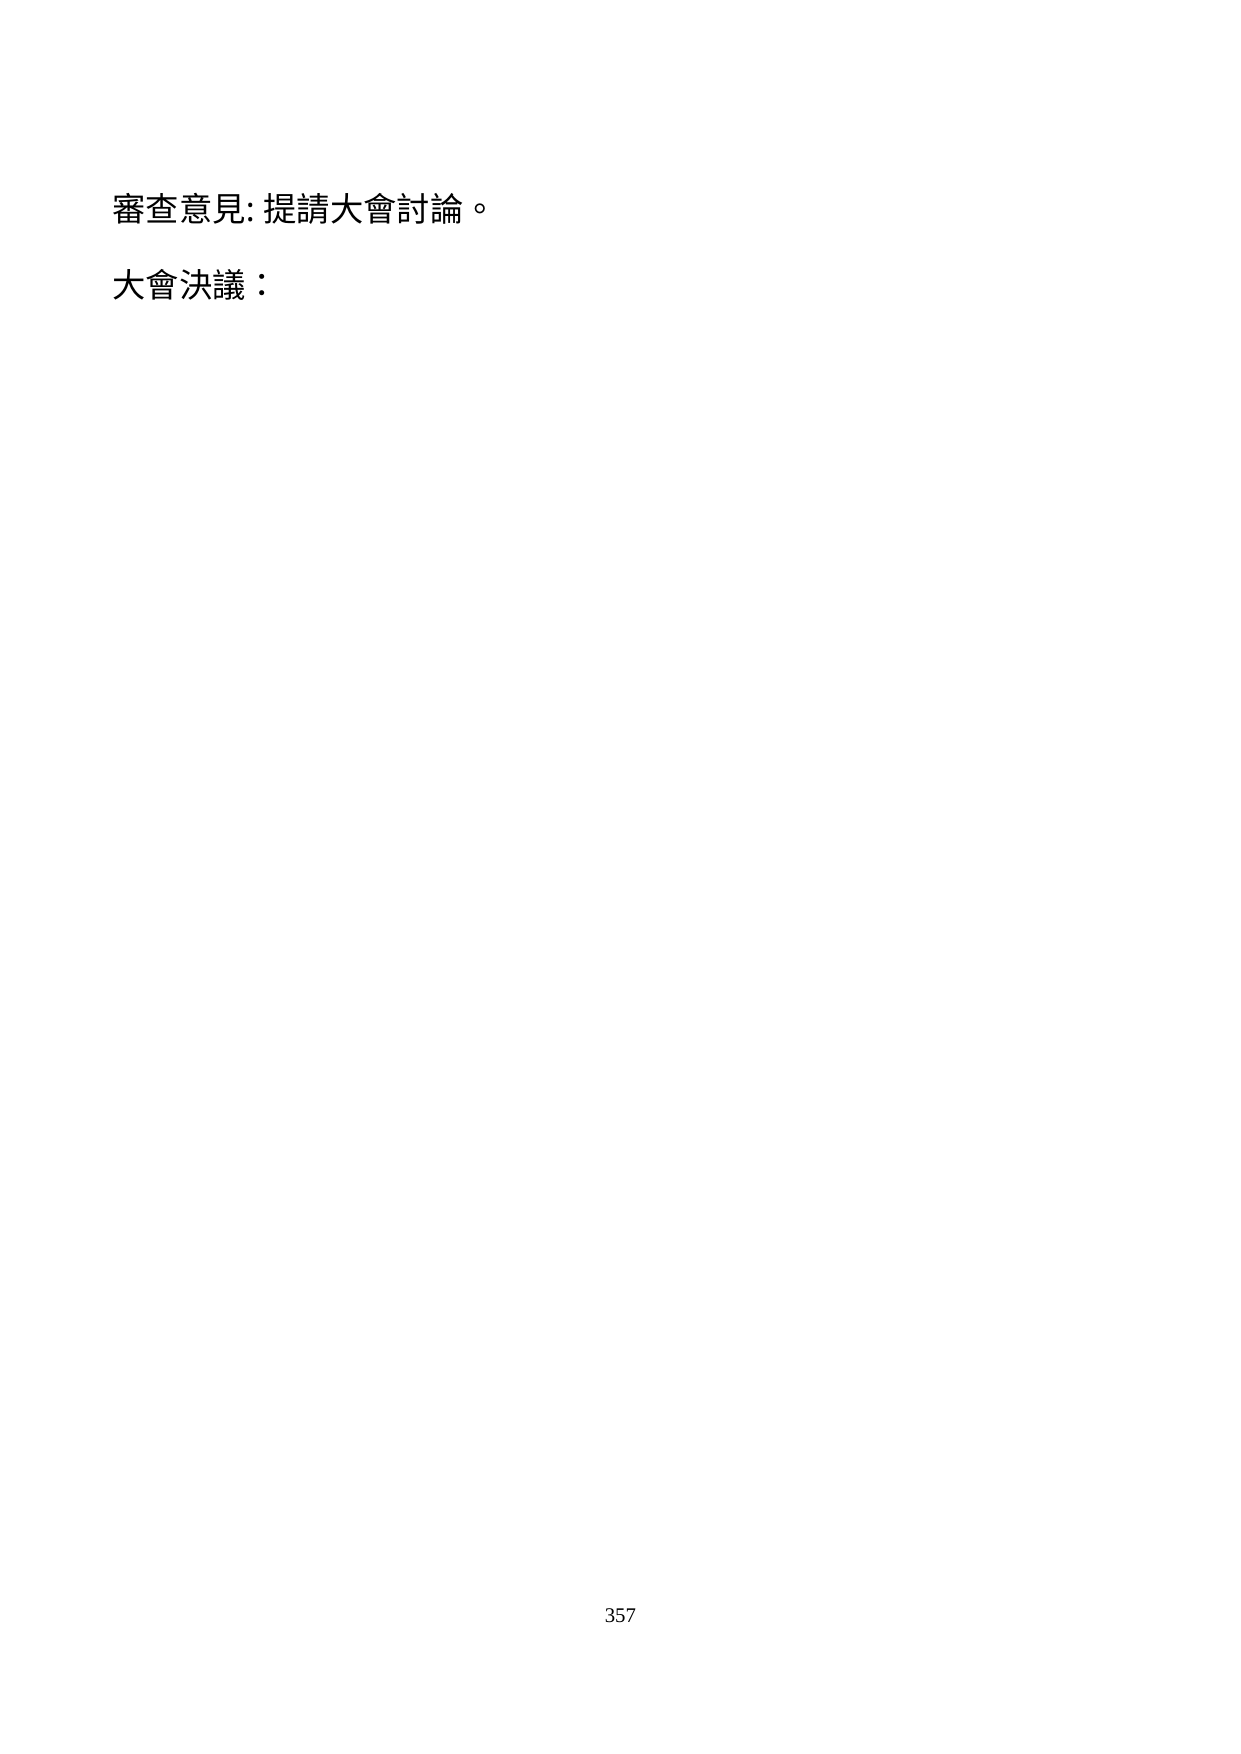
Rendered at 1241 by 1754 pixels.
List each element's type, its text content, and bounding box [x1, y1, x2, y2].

text 審查意見: 提請大會討論。 [112, 164, 1128, 239]
text 大會決議： [112, 239, 1128, 314]
